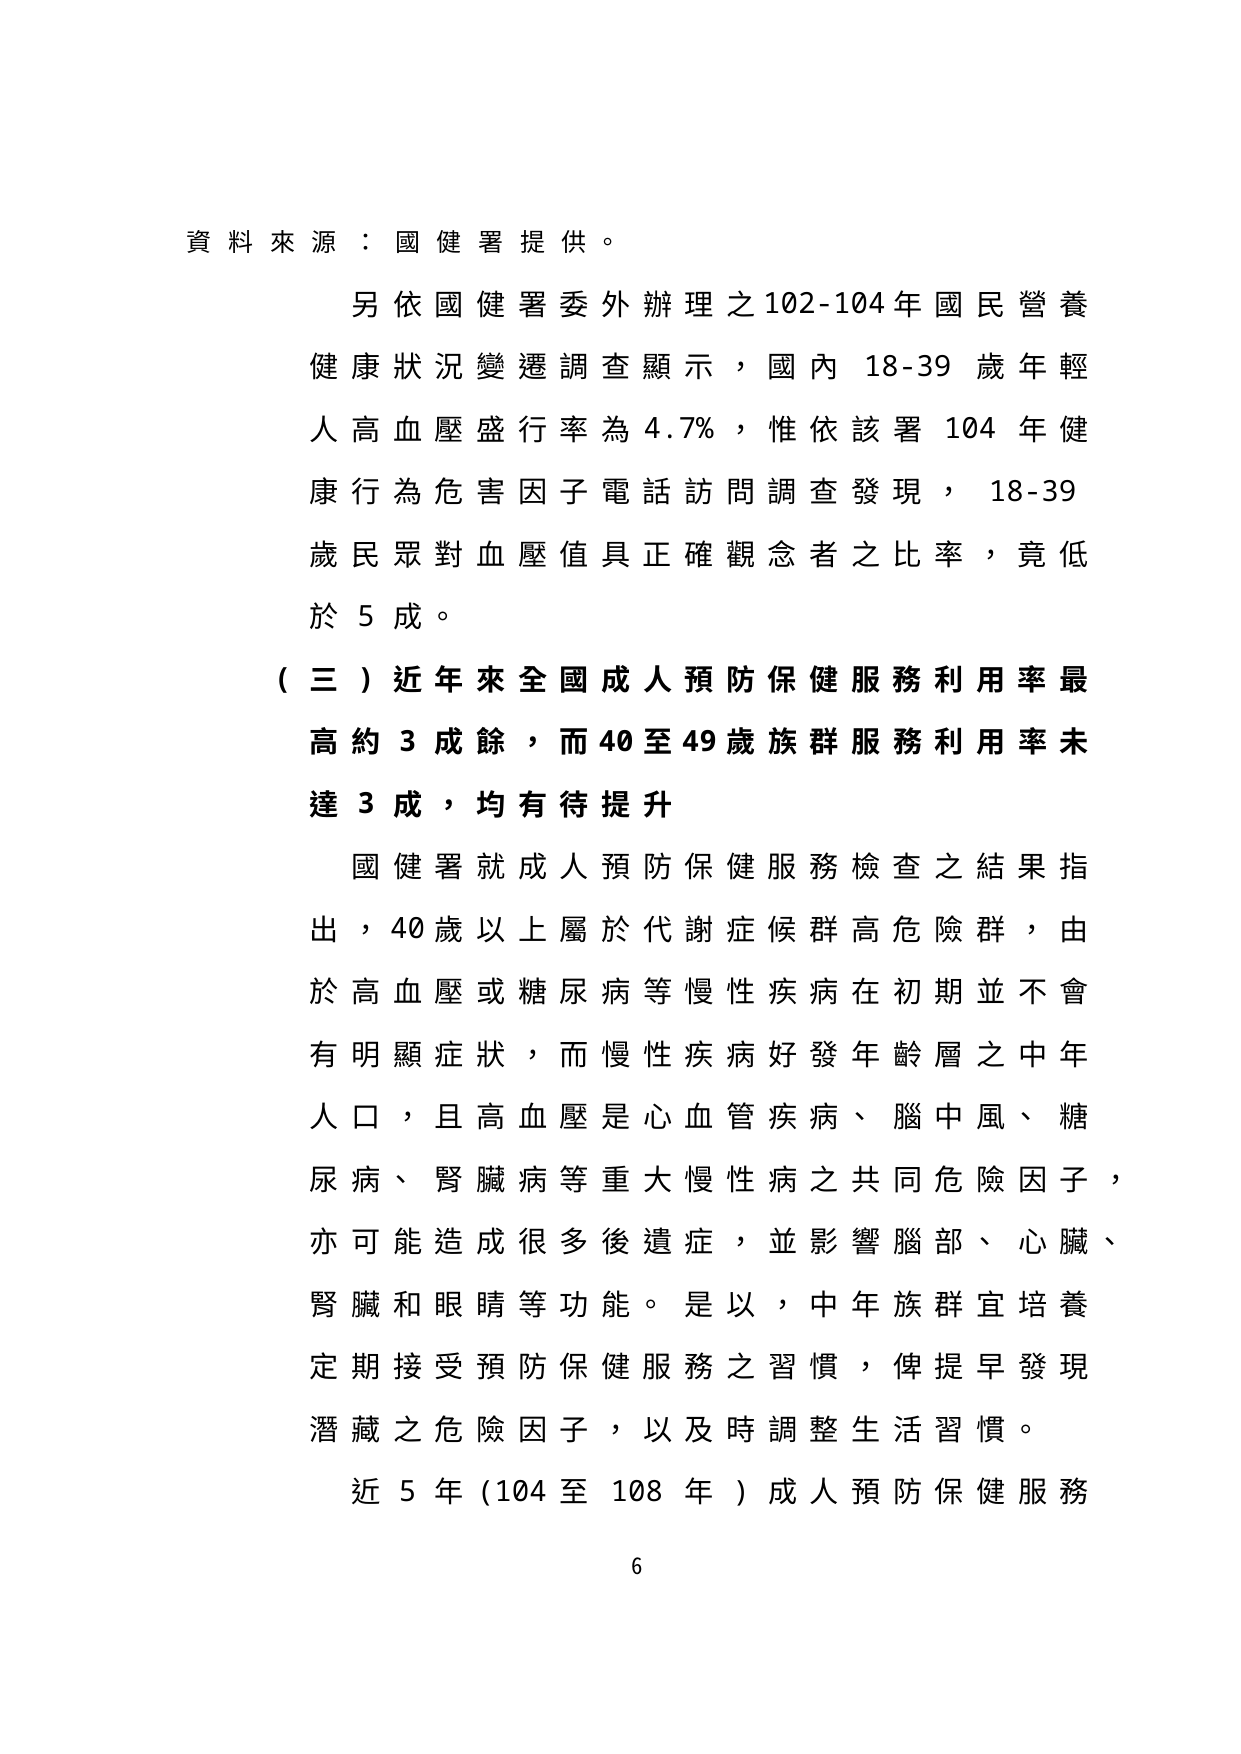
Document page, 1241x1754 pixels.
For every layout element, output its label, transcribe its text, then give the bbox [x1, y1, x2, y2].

text 國健署就成人預防保健服務檢查之結果指出，40歲以上屬於代謝症候群高危險群，由於高血壓或糖尿病等慢性疾病在初期並不會有明顯症狀，而慢性疾病好發年齡層之中年人口，且高血壓是心血管疾病、腦中風、糖尿病、腎臟病等重大慢性病之共同危險因子，亦可能造成很多後遺症，並影響腦部、心臟、腎臟和眼睛等功能。是以，中年族群宜培養定期接受預防保健服務之習慣，俾提早發現潛藏之危險因子，以及時調整生活習慣。 [267, 823, 1095, 1448]
text 另依國健署委外辦理之102-104年國民營養健康狀況變遷調查顯示，國內18-39歲年輕人高血壓盛行率為4.7%，惟依該署104年健康行為危害因子電話訪問調查發現，18-39歲民眾對血壓值具正確觀念者之比率，竟低於5成。 [267, 261, 1095, 636]
text (三)近年來全國成人預防保健服務利用率最高約3成餘，而40至49歲族群服務利用率未達3成，均有待提升 [237, 636, 1095, 823]
text 資料來源：國健署提供。 [178, 198, 1095, 261]
text 近5年(104至108年)成人預防保健服務 [267, 1448, 1095, 1511]
